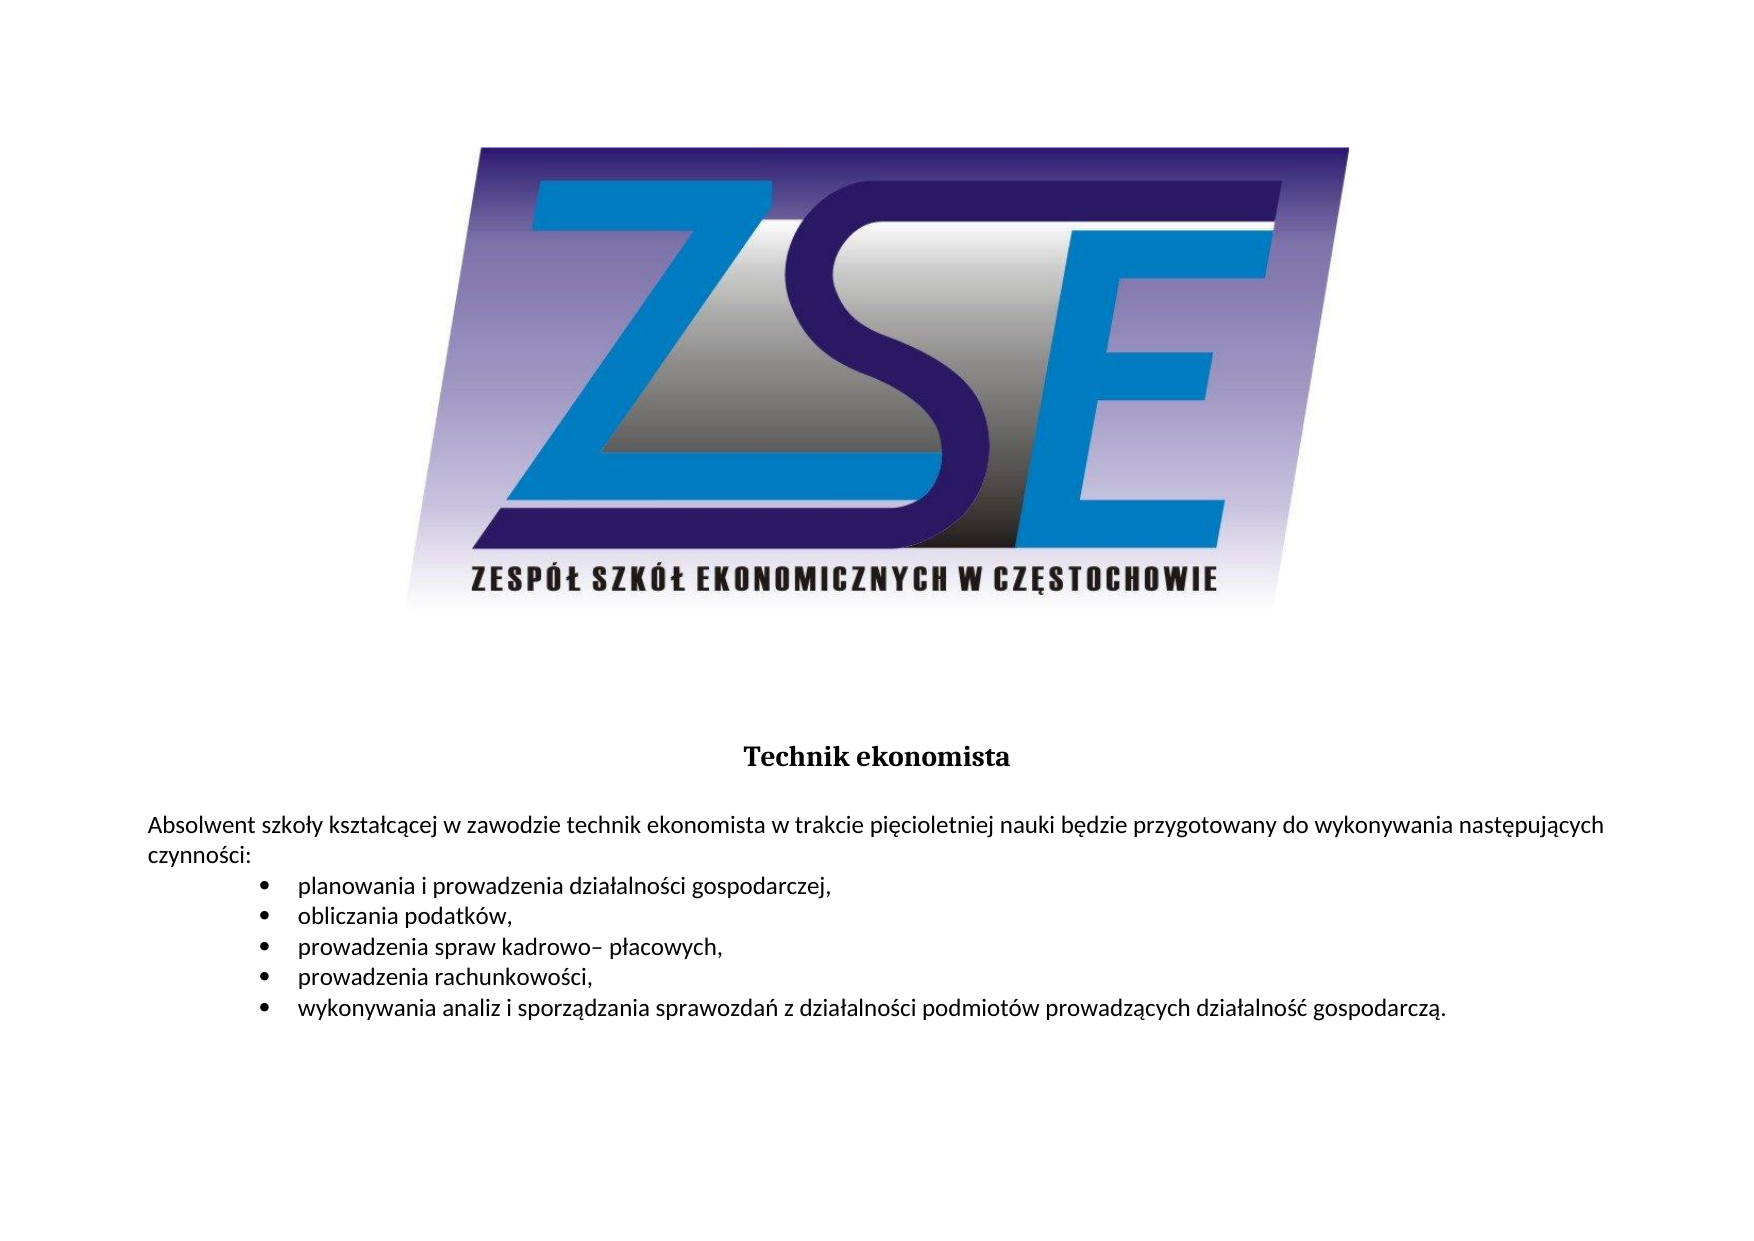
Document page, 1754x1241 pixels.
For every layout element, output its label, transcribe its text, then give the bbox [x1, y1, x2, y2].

list planowania i prowadzenia działalności gospodarczej, [260, 870, 1606, 901]
list wykonywania analiz i sporządzania sprawozdań z działalności podmiotów prowadzących działalność gospodarczą. [260, 992, 1606, 1023]
list prowadzenia rachunkowości, [260, 962, 1606, 992]
subtitle Technik ekonomista [148, 740, 1606, 773]
list obliczania podatków, [260, 901, 1606, 931]
text Absolwent szkoły kształcącej w zawodzie technik ekonomista w trakcie pięcioletniej nauki będzie przygotowany do wykonywania następujących czynności: [148, 809, 1606, 870]
list prowadzenia spraw kadrowo– płacowych, [260, 931, 1606, 962]
